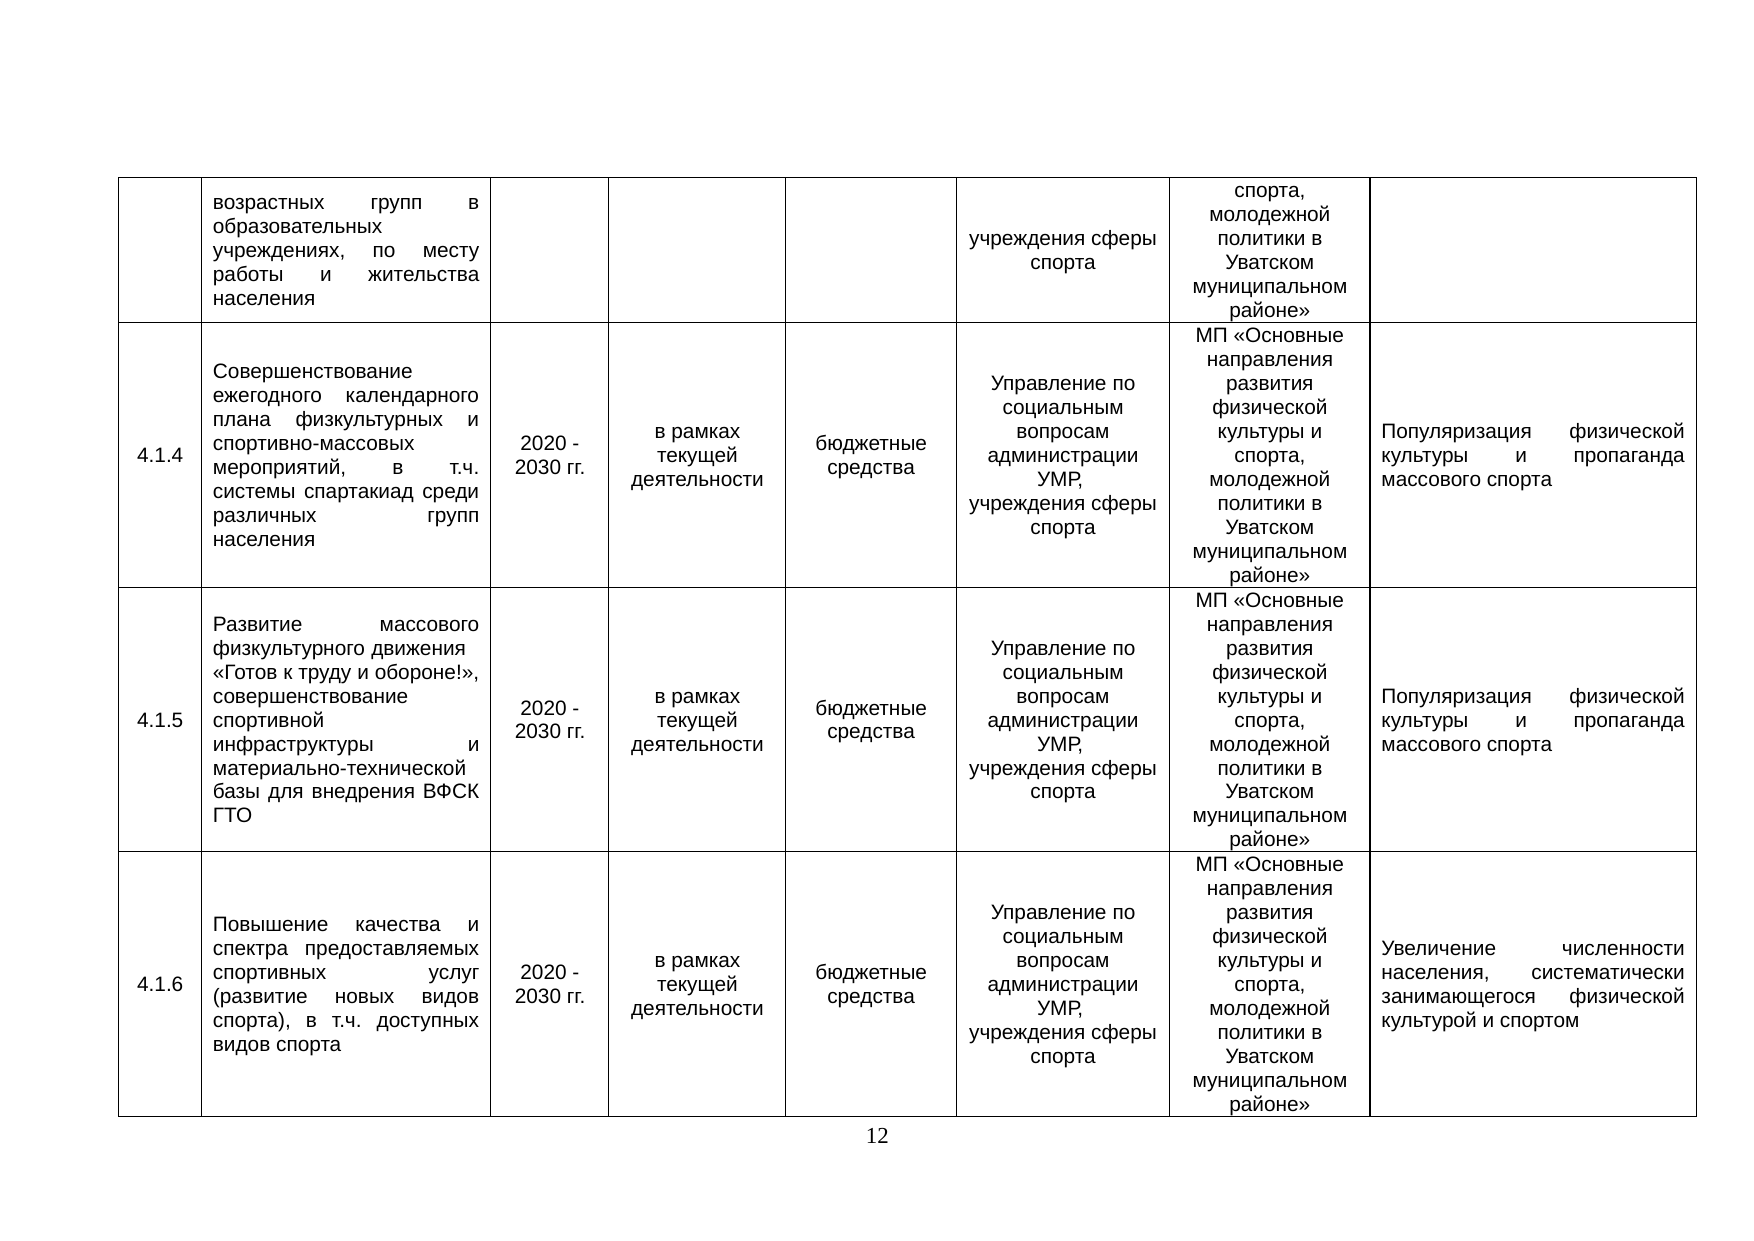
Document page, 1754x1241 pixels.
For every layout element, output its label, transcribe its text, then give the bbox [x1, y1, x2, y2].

table_cell Совершенствование ежегодного календарного плана физкультурных и спортивно-массовых мероприятий, в т.ч. системы спартакиад среди различных групп населения [202, 323, 490, 587]
table_cell Управление по социальным вопросам администрации УМР, учреждения сферы спорта [957, 852, 1169, 1116]
table_cell 4.1.4 [119, 323, 201, 587]
table_cell [609, 178, 785, 322]
table_cell в рамках текущей деятельности [609, 588, 785, 851]
table_cell [1371, 178, 1696, 322]
table_cell [786, 178, 956, 322]
table_cell бюджетные средства [786, 588, 956, 851]
table_cell Увеличение численности населения, систематически занимающегося физической культурой и спортом [1371, 852, 1696, 1116]
table_cell 2020 - 2030 гг. [491, 852, 608, 1116]
table_cell Популяризация физической культуры и пропаганда массового спорта [1371, 323, 1696, 587]
table_cell бюджетные средства [786, 323, 956, 587]
table_cell МП «Основные направления развития физической культуры и спорта, молодежной политики в Уватском муниципальном районе» [1170, 588, 1369, 851]
table_cell в рамках текущей деятельности [609, 323, 785, 587]
table_cell Повышение качества и спектра предоставляемых спортивных услуг (развитие новых видов спорта), в т.ч. доступных видов спорта [202, 852, 490, 1116]
table_cell [119, 178, 201, 322]
table_cell Управление по социальным вопросам администрации УМР, учреждения сферы спорта [957, 588, 1169, 851]
table_cell возрастных групп в образовательных учреждениях, по месту работы и жительства населения [202, 178, 490, 322]
table_cell в рамках текущей деятельности [609, 852, 785, 1116]
table_cell бюджетные средства [786, 852, 956, 1116]
table_cell спорта, молодежной политики в Уватском муниципальном районе» [1170, 178, 1369, 322]
table_cell МП «Основные направления развития физической культуры и спорта, молодежной политики в Уватском муниципальном районе» [1170, 323, 1369, 587]
table_cell МП «Основные направления развития физической культуры и спорта, молодежной политики в Уватском муниципальном районе» [1170, 852, 1369, 1116]
table_cell 2020 - 2030 гг. [491, 588, 608, 851]
table_cell Популяризация физической культуры и пропаганда массового спорта [1371, 588, 1696, 851]
table_cell учреждения сферы спорта [957, 178, 1169, 322]
table_cell 2020 - 2030 гг. [491, 323, 608, 587]
table_cell 4.1.5 [119, 588, 201, 851]
table_cell [491, 178, 608, 322]
table_cell Управление по социальным вопросам администрации УМР, учреждения сферы спорта [957, 323, 1169, 587]
table_cell 4.1.6 [119, 852, 201, 1116]
table_cell Развитие массового физкультурного движения «Готов к труду и обороне!», совершенствование спортивной инфраструктуры и материально-технической базы для внедрения ВФСК ГТО [202, 588, 490, 851]
